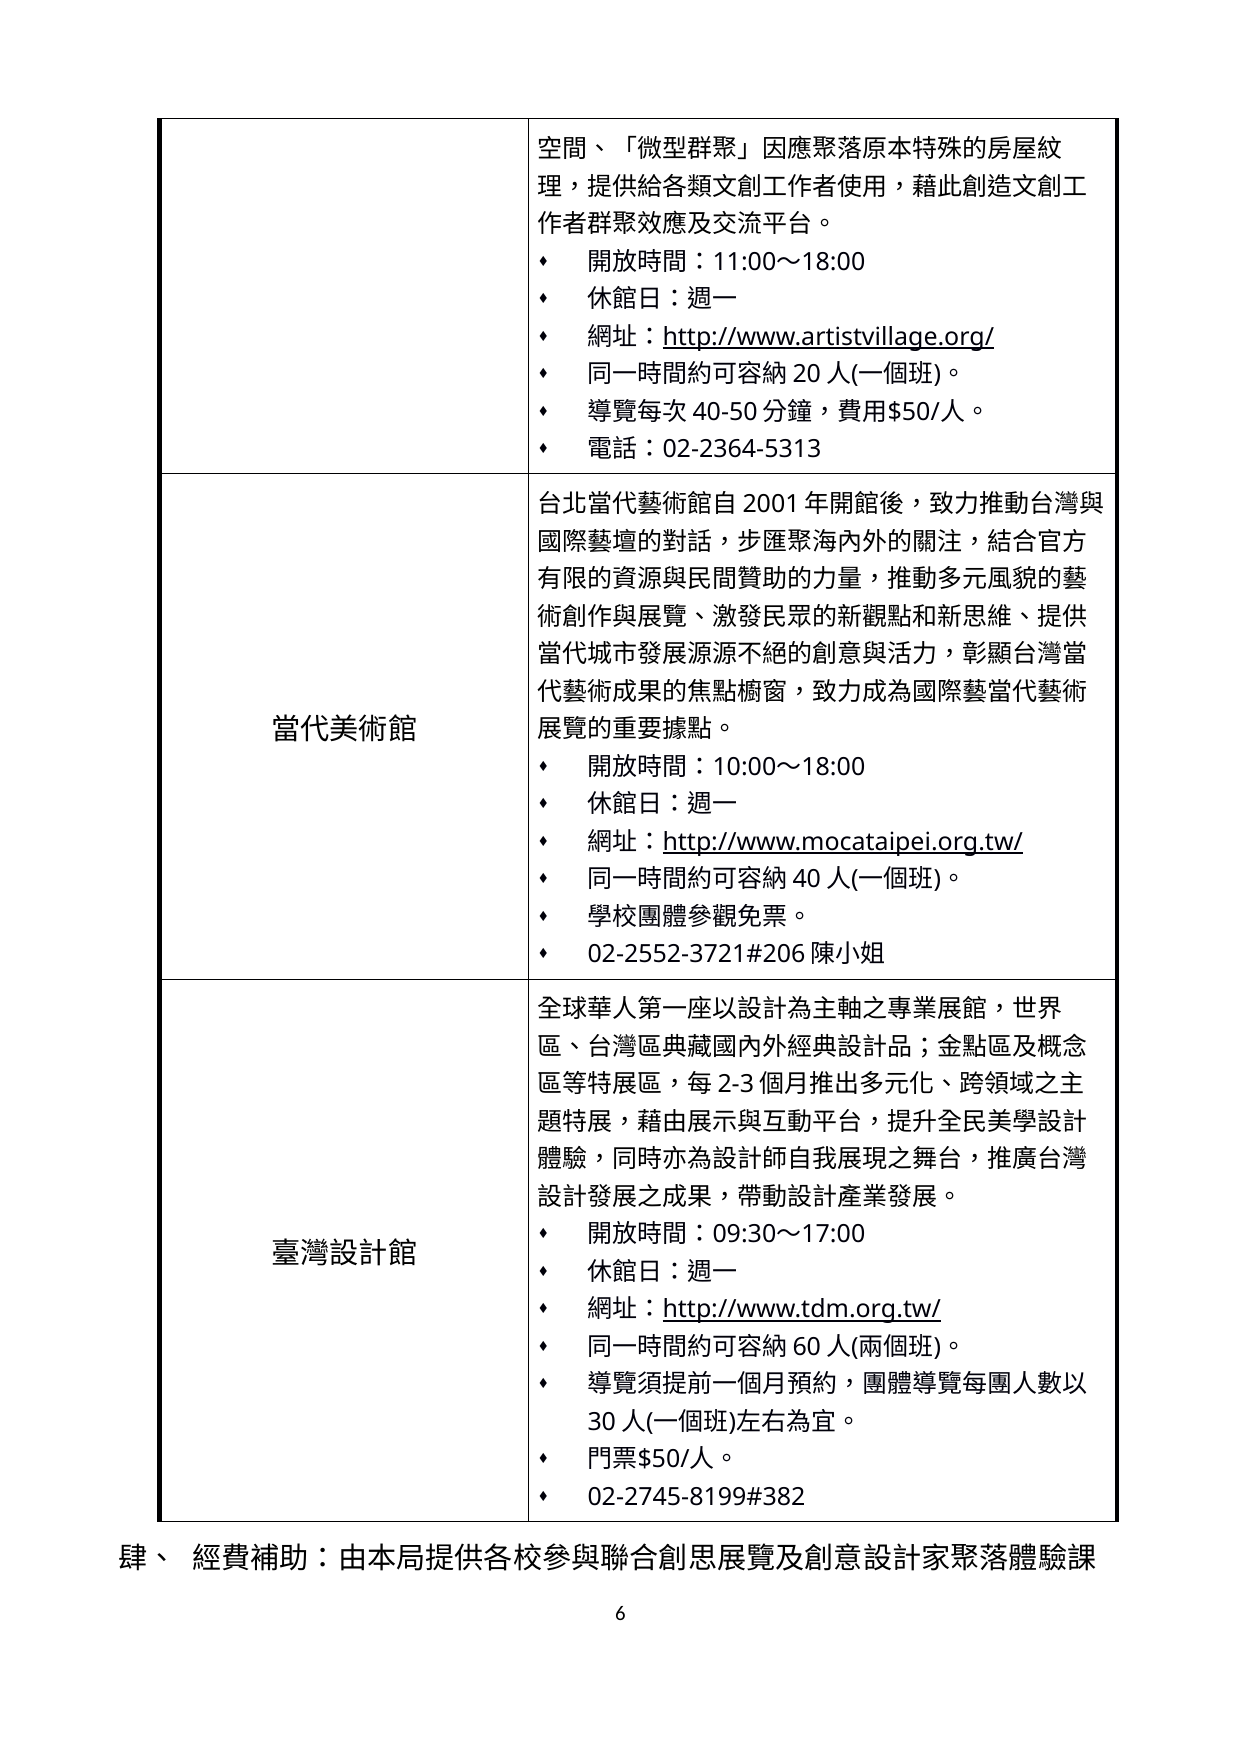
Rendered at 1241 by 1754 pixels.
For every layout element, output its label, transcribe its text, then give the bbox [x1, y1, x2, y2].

table_cell 當代美術館 [162, 474, 528, 978]
list 經費補助：由本局提供各校參與聯合創思展覽及創意設計家聚落體驗課 [118, 1535, 1122, 1577]
table_cell 空間、「微型群聚」因應聚落原本特殊的房屋紋理，提供給各類文創工作者使用，藉此創造文創工作者群聚效應及交流平台。 開放時間：11:00～18:00 休館日：週一 網址：http://www.artistvillage.org/ 同一時間約可容納20人(一個班)。 導覽每次40-50分鐘，費用$50/人。 電話：02-2364-5313 [529, 119, 1115, 473]
table_cell 台北當代藝術館自2001年開館後，致力推動台灣與國際藝壇的對話，步匯聚海內外的關注，結合官方有限的資源與民間贊助的力量，推動多元風貌的藝術創作與展覽、激發民眾的新觀點和新思維、提供當代城市發展源源不絕的創意與活力，彰顯台灣當代藝術成果的焦點櫥窗，致力成為國際藝當代藝術展覽的重要據點。 開放時間：10:00～18:00 休館日：週一 網址：http://www.mocataipei.org.tw/ 同一時間約可容納40人(一個班)。 學校團體參觀免票。 02-2552-3721#206陳小姐 [529, 474, 1115, 978]
table_cell [162, 119, 528, 473]
table_cell 臺灣設計館 [162, 980, 528, 1521]
table_cell 全球華人第一座以設計為主軸之專業展館，世界區、台灣區典藏國內外經典設計品；金點區及概念區等特展區，每2-3個月推出多元化、跨領域之主題特展，藉由展示與互動平台，提升全民美學設計體驗，同時亦為設計師自我展現之舞台，推廣台灣設計發展之成果，帶動設計產業發展。 開放時間：09:30～17:00 休館日：週一 網址：http://www.tdm.org.tw/ 同一時間約可容納60人(兩個班)。 導覽須提前一個月預約，團體導覽每團人數以30人(一個班)左右為宜。 門票$50/人。 02-2745-8199#382 [529, 980, 1115, 1521]
